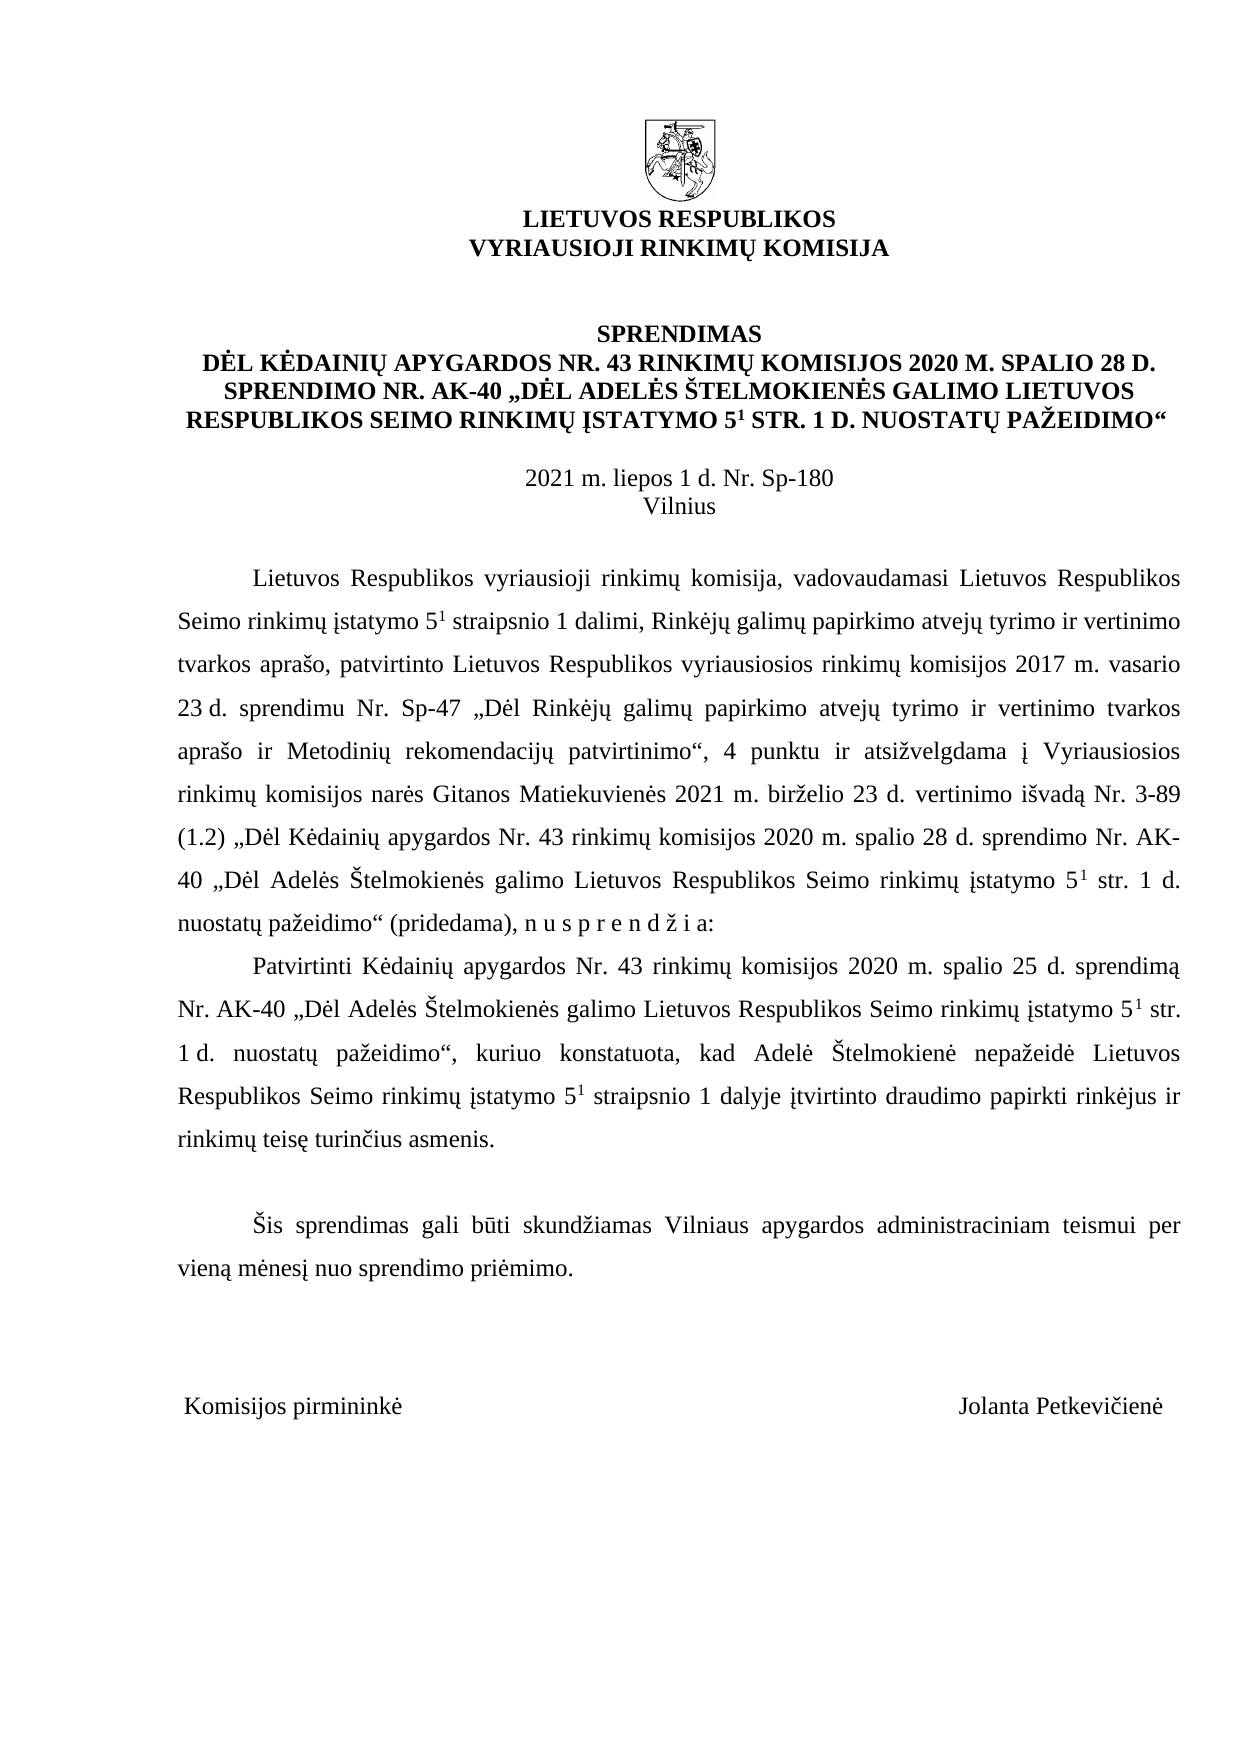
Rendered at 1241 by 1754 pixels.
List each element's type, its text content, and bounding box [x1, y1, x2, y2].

text Vilnius [177, 491, 1181, 520]
text 2021 m. liepos 1 d. Nr. Sp-180 [177, 463, 1181, 491]
text Komisijos pirmininkė Jolanta Petkevičienė [177, 1383, 1181, 1420]
text VYRIAUSIOJI RINKIMŲ KOMISIJA [177, 233, 1181, 261]
text Lietuvos Respublikos vyriausioji rinkimų komisija, vadovaudamasi Lietuvos Respublikos Seimo rinkimų įstatymo 51 straipsnio 1 dalimi, Rinkėjų galimų papirkimo atvejų tyrimo ir vertinimo tvarkos aprašo, patvirtinto Lietuvos Respublikos vyriausiosios rinkimų komisijos 2017 m. vasario 23 d. sprendimu Nr. Sp-47 „Dėl Rinkėjų galimų papirkimo atvejų tyrimo ir vertinimo tvarkos aprašo ir Metodinių rekomendacijų patvirtinimo“, 4 punktu ir atsižvelgdama į Vyriausiosios rinkimų komisijos narės Gitanos Matiekuvienės 2021 m. birželio 23 d. vertinimo išvadą Nr. 3-89 (1.2) „Dėl Kėdainių apygardos Nr. 43 rinkimų komisijos 2020 m. spalio 28 d. sprendimo Nr. AK-40 „Dėl Adelės Štelmokienės galimo Lietuvos Respublikos Seimo rinkimų įstatymo 51 str. 1 d. nuostatų pažeidimo“ (pridedama), nusprendžia: [177, 563, 1181, 937]
text Šis sprendimas gali būti skundžiamas Vilniaus apygardos administraciniam teismui per vieną mėnesį nuo sprendimo priėmimo. [177, 1210, 1181, 1282]
text LIETUVOS RESPUBLIKOS [177, 204, 1181, 233]
text DĖL KĖDAINIŲ APYGARDOS NR. 43 RINKIMŲ KOMISIJOS 2020 M. SPALIO 28 D. SPRENDIMO NR. AK-40 „DĖL ADELĖS ŠTELMOKIENĖS GALIMO LIETUVOS RESPUBLIKOS SEIMO RINKIMŲ ĮSTATYMO 51 STR. 1 D. NUOSTATŲ PAŽEIDIMO“ [177, 348, 1181, 434]
text Patvirtinti Kėdainių apygardos Nr. 43 rinkimų komisijos 2020 m. spalio 25 d. sprendimą Nr. AK-40 „Dėl Adelės Štelmokienės galimo Lietuvos Respublikos Seimo rinkimų įstatymo 51 str. 1 d. nuostatų pažeidimo“, kuriuo konstatuota, kad Adelė Štelmokienė nepažeidė Lietuvos Respublikos Seimo rinkimų įstatymo 51 straipsnio 1 dalyje įtvirtinto draudimo papirkti rinkėjus ir rinkimų teisę turinčius asmenis. [177, 951, 1181, 1153]
text SPRENDIMAS [177, 319, 1181, 348]
